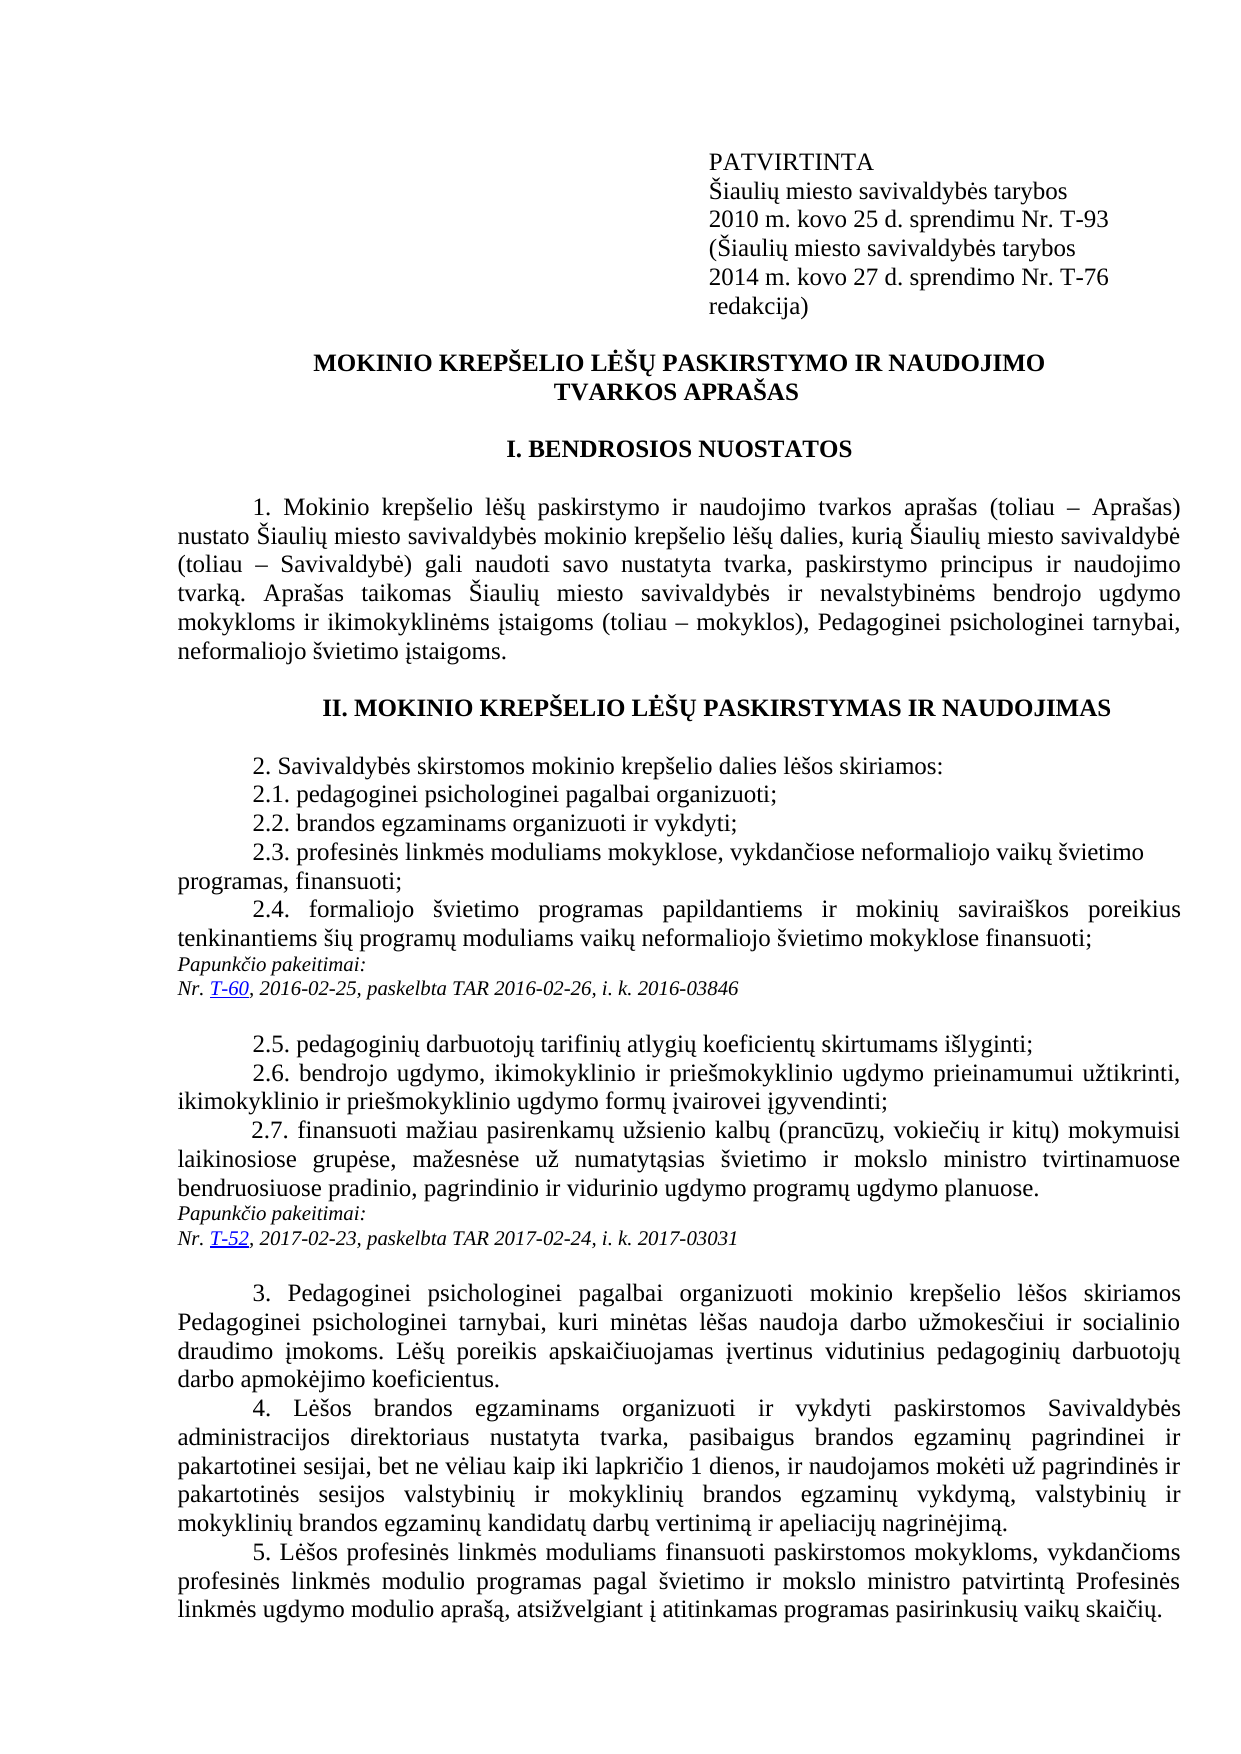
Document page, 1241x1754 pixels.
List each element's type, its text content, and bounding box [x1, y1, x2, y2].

text 2014 m. kovo 27 d. sprendimo Nr. T-76 redakcija) [709, 262, 1181, 319]
text 2. Savivaldybės skirstomos mokinio krepšelio dalies lėšos skiriamos: [177, 751, 1181, 779]
text 2.1. pedagoginei psichologinei pagalbai organizuoti; [252, 779, 1181, 808]
text Papunkčio pakeitimai: [177, 952, 1181, 976]
text Papunkčio pakeitimai: [177, 1201, 1181, 1225]
text 3. Pedagoginei psichologinei pagalbai organizuoti mokinio krepšelio lėšos skiriamos Pedagoginei psichologinei tarnybai, kuri minėtas lėšas naudoja darbo užmokesčiui ir socialinio draudimo įmokoms. Lėšų poreikis apskaičiuojamas įvertinus vidutinius pedagoginių darbuotojų darbo apmokėjimo koeficientus. [177, 1278, 1181, 1393]
text 1. Mokinio krepšelio lėšų paskirstymo ir naudojimo tvarkos aprašas (toliau – Aprašas) nustato Šiaulių miesto savivaldybės mokinio krepšelio lėšų dalies, kurią Šiaulių miesto savivaldybė (toliau – Savivaldybė) gali naudoti savo nustatyta tvarka, paskirstymo principus ir naudojimo tvarką. Aprašas taikomas Šiaulių miesto savivaldybės ir nevalstybinėms bendrojo ugdymo mokykloms ir ikimokyklinėms įstaigoms (toliau – mokyklos), Pedagoginei psichologinei tarnybai, neformaliojo švietimo įstaigoms. [177, 492, 1181, 664]
text programas, finansuoti; [177, 866, 1181, 894]
text 2010 m. kovo 25 d. sprendimu Nr. T-93 [709, 204, 1181, 233]
text (Šiaulių miesto savivaldybės tarybos [709, 233, 1181, 262]
text PATVIRTINTA [709, 147, 1181, 176]
text 2.3. profesinės linkmės moduliams mokyklose, vykdančiose neformaliojo vaikų švietimo [252, 837, 1181, 866]
text Šiaulių miesto savivaldybės tarybos [709, 176, 1181, 204]
text 2.2. brandos egzaminams organizuoti ir vykdyti; [252, 808, 1181, 837]
text 2.6. bendrojo ugdymo, ikimokyklinio ir priešmokyklinio ugdymo prieinamumui užtikrinti, ikimokyklinio ir priešmokyklinio ugdymo formų įvairovei įgyvendinti; [177, 1058, 1181, 1115]
text 4. Lėšos brandos egzaminams organizuoti ir vykdyti paskirstomos Savivaldybės administracijos direktoriaus nustatyta tvarka, pasibaigus brandos egzaminų pagrindinei ir pakartotinei sesijai, bet ne vėliau kaip iki lapkričio 1 dienos, ir naudojamos mokėti už pagrindinės ir pakartotinės sesijos valstybinių ir mokyklinių brandos egzaminų vykdymą, valstybinių ir mokyklinių brandos egzaminų kandidatų darbų vertinimą ir apeliacijų nagrinėjimą. [177, 1393, 1181, 1537]
text TVARKOS APRAŠAS [177, 377, 1181, 406]
text II. MOKINIO KREPŠELIO LĖŠŲ PASKIRSTYMAS IR NAUDOJIMAS [177, 693, 1181, 722]
text Nr. T-60, 2016-02-25, paskelbta TAR 2016-02-26, i. k. 2016-03846 [177, 976, 1181, 1000]
text I. BENDROSIOS NUOSTATOS [177, 434, 1181, 463]
text 2.4. formaliojo švietimo programas papildantiems ir mokinių saviraiškos poreikius tenkinantiems šių programų moduliams vaikų neformaliojo švietimo mokyklose finansuoti; [177, 894, 1181, 952]
text 2.5. pedagoginių darbuotojų tarifinių atlygių koeficientų skirtumams išlyginti; [177, 1029, 1181, 1058]
text Nr. T-52, 2017-02-23, paskelbta TAR 2017-02-24, i. k. 2017-03031 [177, 1225, 1181, 1249]
text MOKINIO KREPŠELIO LĖŠŲ PASKIRSTYMO IR NAUDOJIMO [177, 348, 1181, 377]
text 5. Lėšos profesinės linkmės moduliams finansuoti paskirstomos mokykloms, vykdančioms profesinės linkmės modulio programas pagal švietimo ir mokslo ministro patvirtintą Profesinės linkmės ugdymo modulio aprašą, atsižvelgiant į atitinkamas programas pasirinkusių vaikų skaičių. [177, 1537, 1181, 1623]
text 2.7. finansuoti mažiau pasirenkamų užsienio kalbų (prancūzų, vokiečių ir kitų) mokymuisi laikinosiose grupėse, mažesnėse už numatytąsias švietimo ir mokslo ministro tvirtinamuose bendruosiuose pradinio, pagrindinio ir vidurinio ugdymo programų ugdymo planuose. [177, 1115, 1181, 1201]
